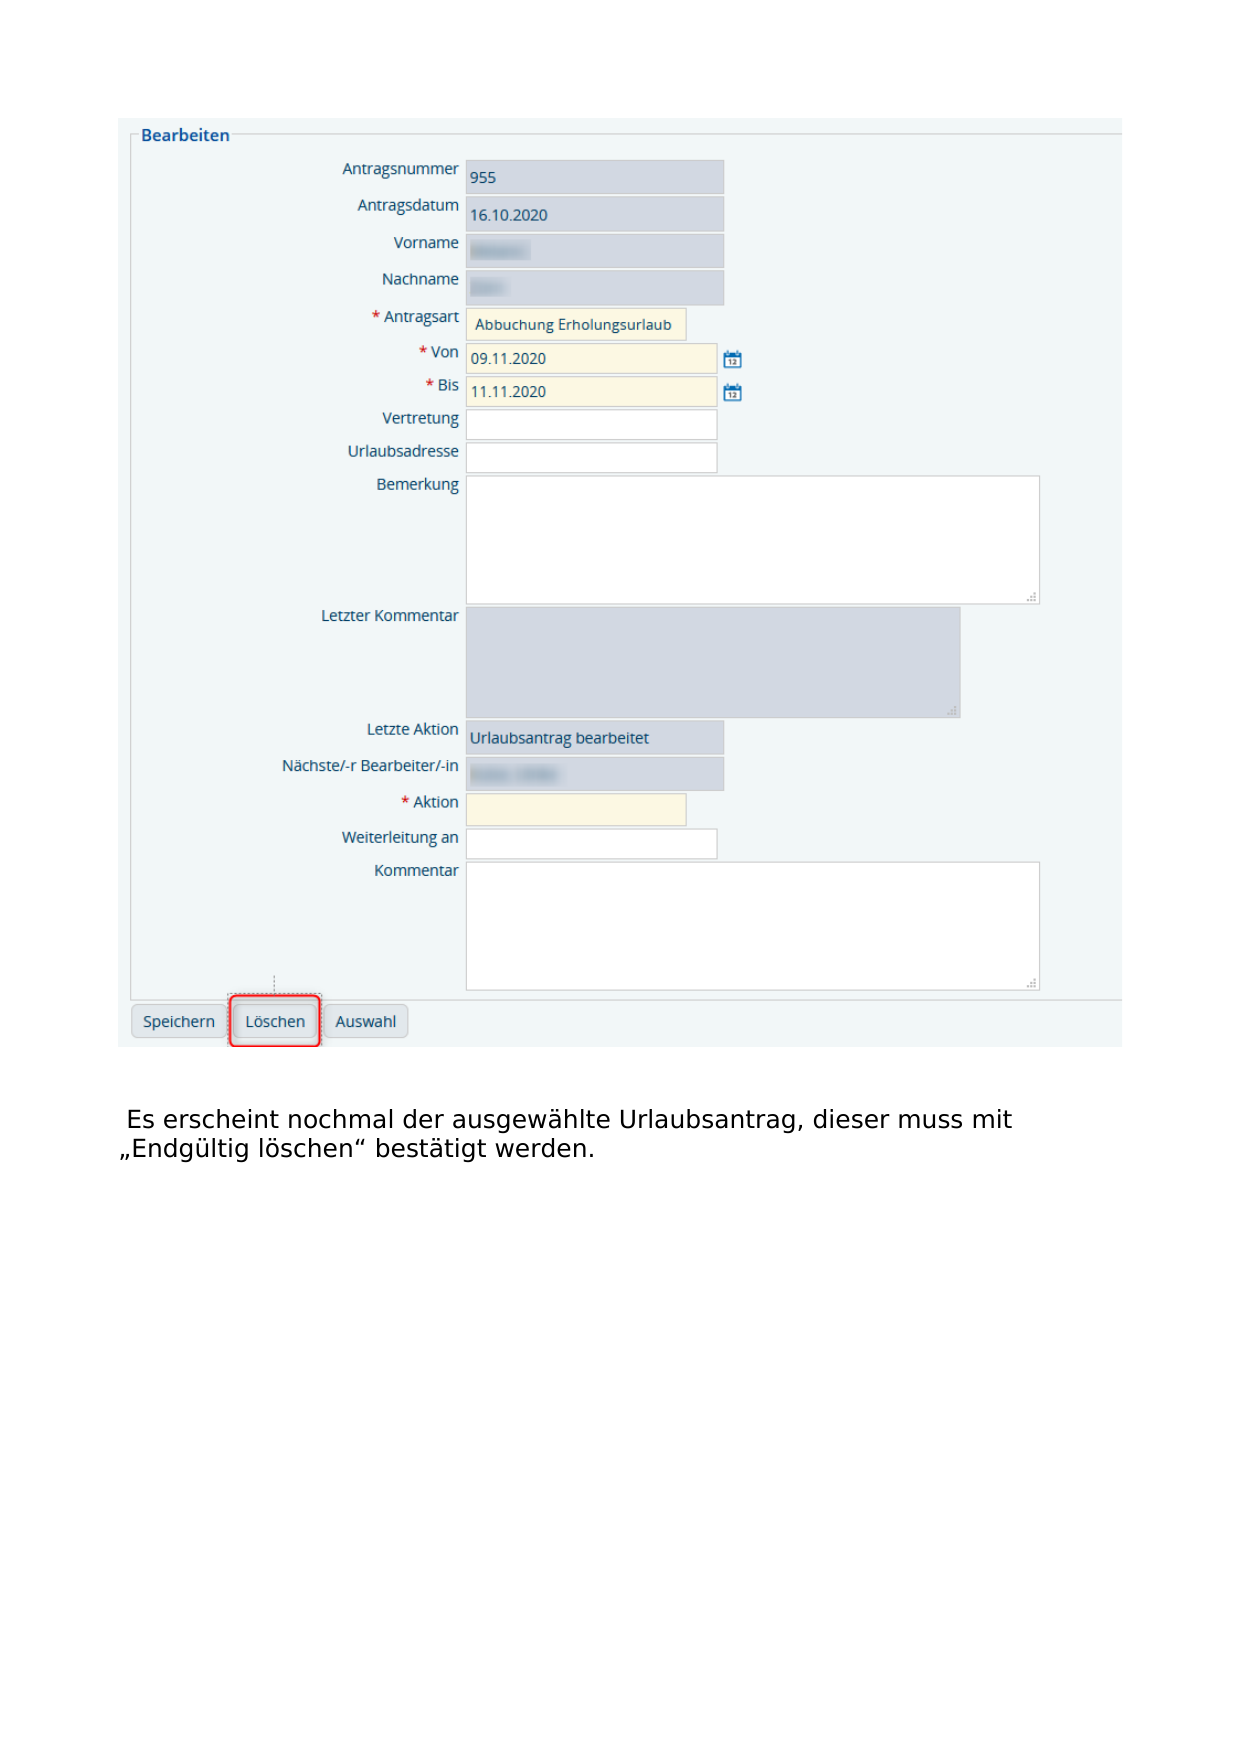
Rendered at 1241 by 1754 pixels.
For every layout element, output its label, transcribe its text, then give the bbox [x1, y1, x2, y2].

picture [118, 118, 1123, 1047]
text Es erscheint nochmal der ausgewählte Urlaubsantrag, dieser muss mit „Endgültig löschen“ bestätigt werden. [118, 1047, 1122, 1222]
